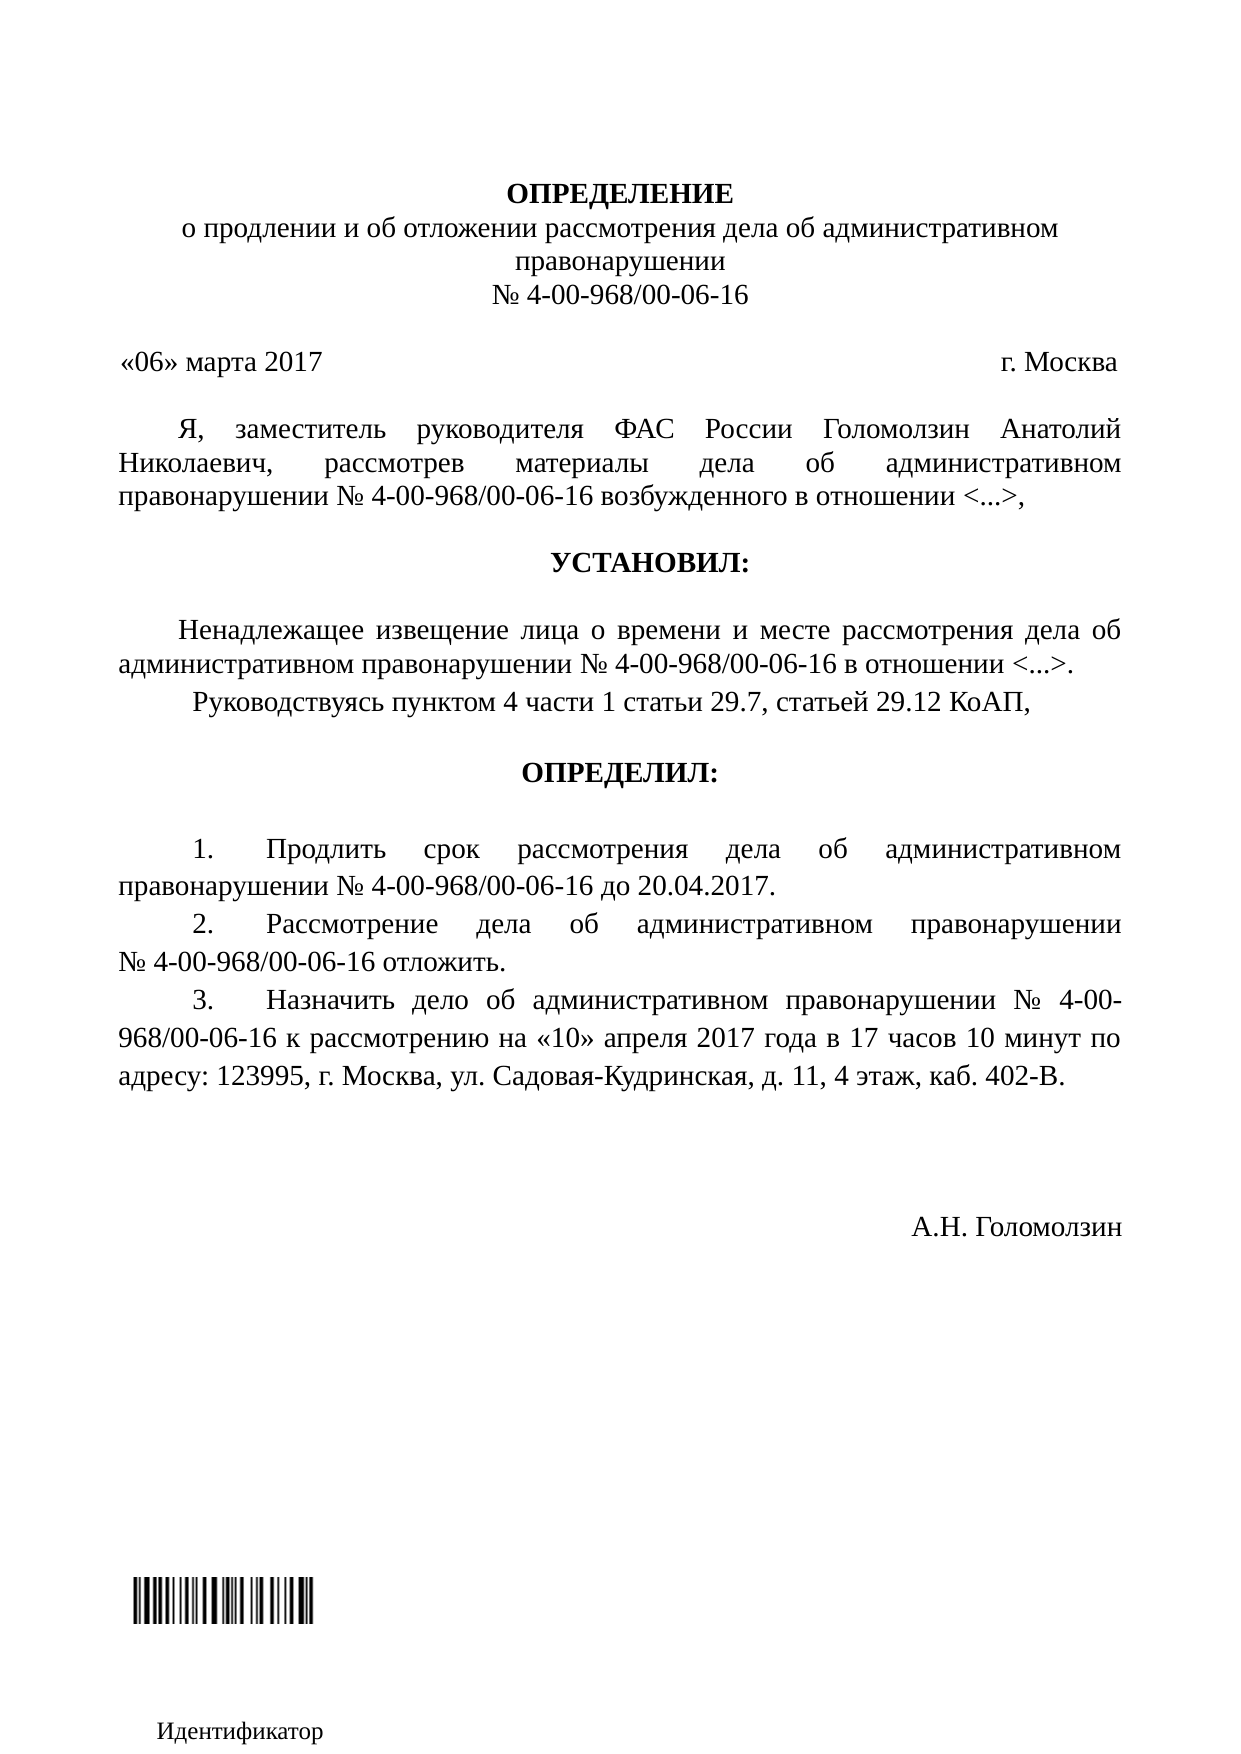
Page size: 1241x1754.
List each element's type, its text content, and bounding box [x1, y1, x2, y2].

subtitle о продлении и об отложении рассмотрения дела об административном правонарушении [118, 210, 1122, 277]
text Ненадлежащее извещение лица о времени и месте рассмотрения дела об административном правонарушении № 4-00-968/00-06-16 в отношении <...>. [118, 612, 1122, 679]
picture [118, 1577, 331, 1624]
text Я, заместитель руководителя ФАС России Голомолзин Анатолий Николаевич, рассмотрев материалы дела об административном правонарушении № 4-00-968/00-06-16 возбужденного в отношении <...>, [118, 411, 1122, 512]
text А.Н. Голомолзин [118, 1204, 1122, 1242]
text 1. Продлить срок рассмотрения дела об административном правонарушении № 4-00-968/00-06-16 до 20.04.2017. [118, 826, 1122, 902]
subtitle № 4-00-968/00-06-16 [118, 277, 1122, 311]
text «06» марта 2017 г. Москва [120, 344, 1122, 378]
text УСТАНОВИЛ: [118, 545, 1122, 579]
text ОПРЕДЕЛИЛ: [118, 751, 1122, 789]
subtitle ОПРЕДЕЛЕНИЕ [118, 176, 1122, 210]
text 2. Рассмотрение дела об административном правонарушении № 4-00-968/00-06-16 отложить. [118, 902, 1122, 978]
text Руководствуясь пунктом 4 части 1 статьи 29.7, статьей 29.12 КоАП, [118, 679, 1122, 717]
text 3. Назначить дело об административном правонарушении № 4-00-968/00-06-16 к рассмотрению на «10» апреля 2017 года в 17 часов 10 минут по адресу: 123995, г. Москва, ул. Садовая-Кудринская, д. 11, 4 этаж, каб. 402-В. [118, 978, 1122, 1091]
